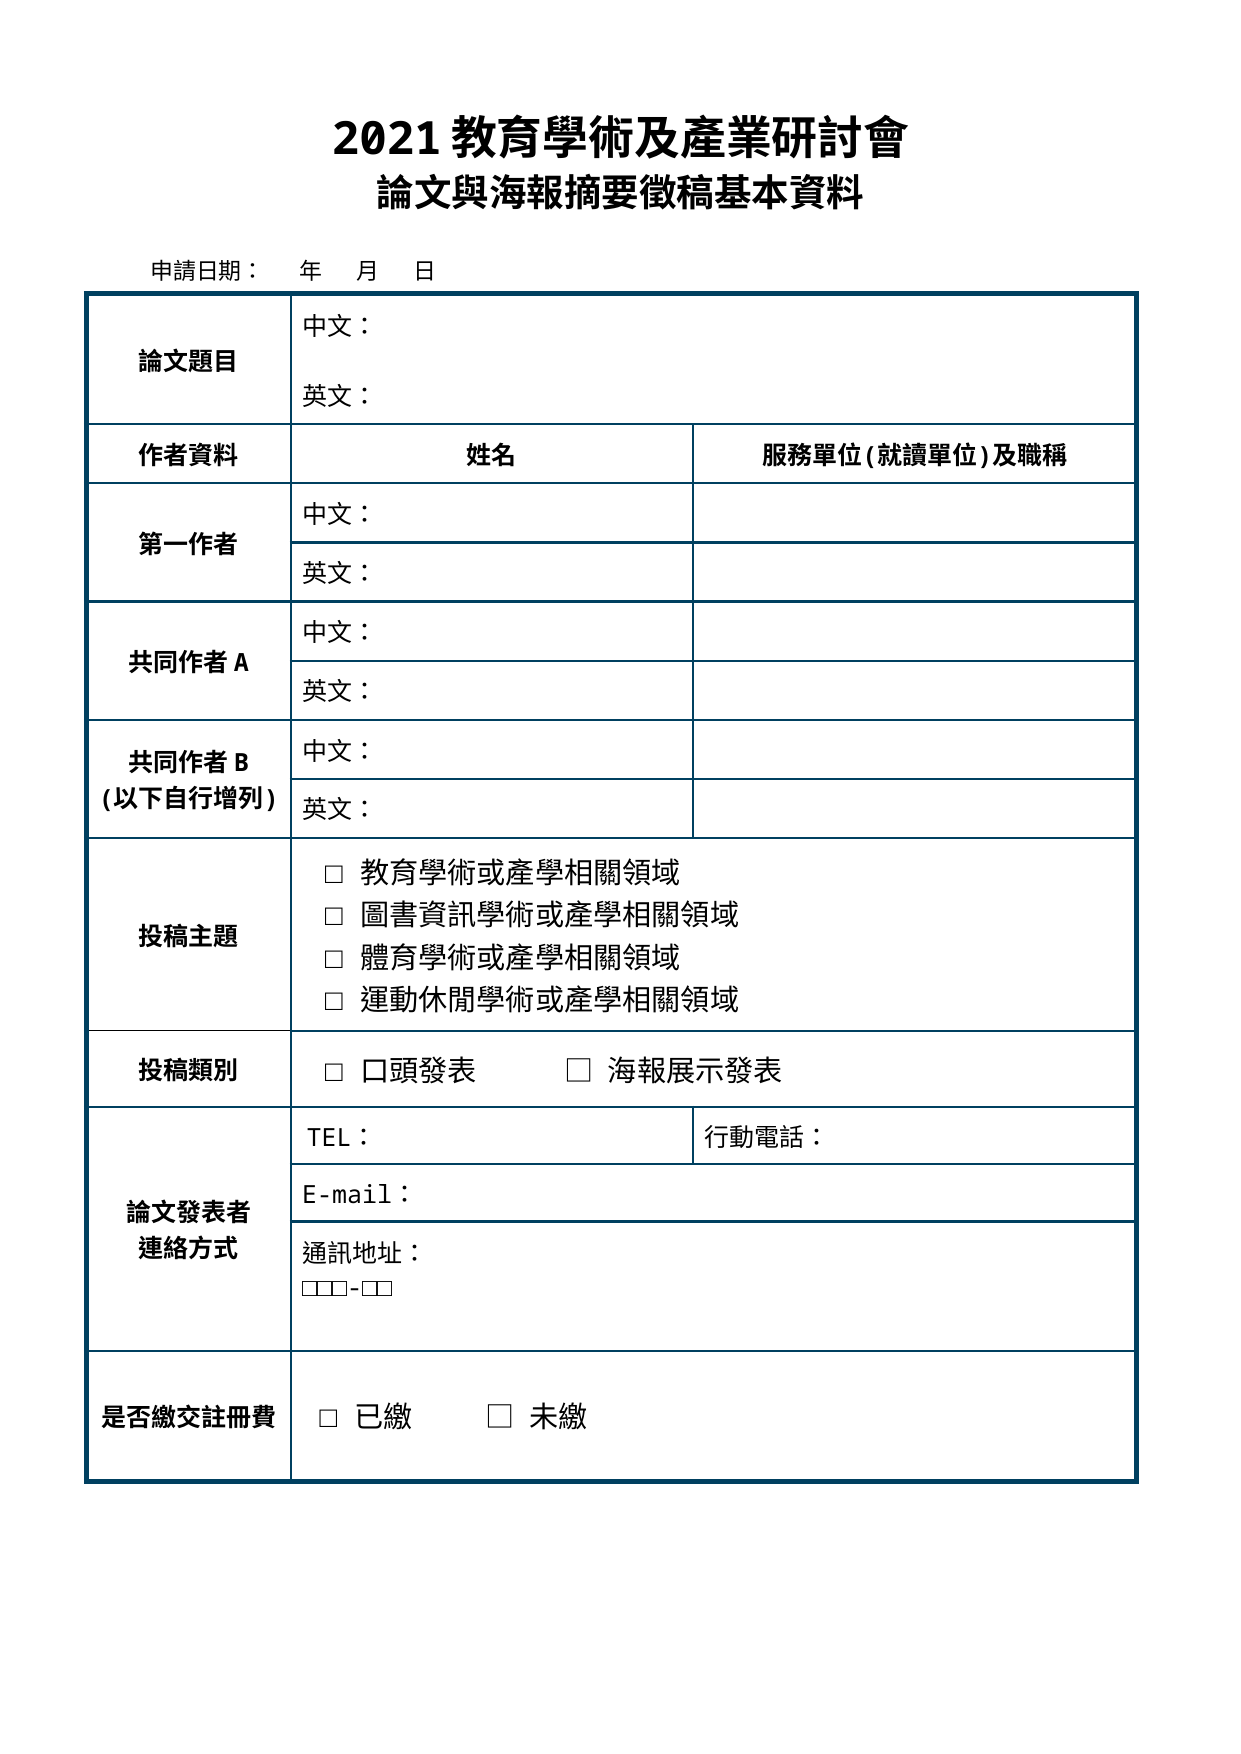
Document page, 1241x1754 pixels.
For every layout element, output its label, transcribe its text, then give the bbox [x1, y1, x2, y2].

table_cell □ 已繳 □ 未繳 [292, 1352, 1134, 1479]
table_cell 行動電話： [694, 1108, 1134, 1163]
text 申請日期： 年 月 日 [150, 253, 1091, 286]
table_cell □ 教育學術或產學相關領域 □ 圖書資訊學術或產學相關領域 □ 體育學術或產學相關領域 □ 運動休閒學術或產學相關領域 [292, 839, 1134, 1030]
table_cell 共同作者A [89, 603, 290, 718]
table_cell [694, 603, 1134, 659]
table_cell 論文發表者 連絡方式 [89, 1108, 290, 1349]
table_cell [694, 721, 1134, 778]
table_cell 第一作者 [89, 484, 290, 600]
table_cell [694, 662, 1134, 718]
table_cell TEL： [292, 1108, 692, 1163]
table_cell [694, 544, 1134, 600]
table_cell 英文： [292, 662, 692, 718]
table_header 中文： 英文： [292, 296, 1134, 423]
table_cell 投稿類別 [89, 1031, 290, 1106]
table_cell E-mail： [292, 1165, 1134, 1220]
table_cell 是否繳交註冊費 [89, 1352, 290, 1479]
table_cell 服務單位(就讀單位)及職稱 [694, 425, 1134, 482]
table_cell 共同作者B (以下自行增列) [89, 721, 290, 837]
table_cell 通訊地址： □□□-□□ [292, 1223, 1134, 1349]
text 2021教育學術及產業研討會 [150, 113, 1091, 165]
table_header 論文題目 [89, 296, 290, 423]
table_cell □ 口頭發表 □ 海報展示發表 [292, 1032, 1134, 1106]
table_cell 英文： [292, 780, 692, 837]
table_cell 英文： [292, 544, 692, 600]
table_cell [694, 484, 1134, 541]
table_cell 作者資料 [89, 425, 290, 482]
table_cell 中文： [292, 721, 692, 778]
text 論文與海報摘要徵稿基本資料 [150, 165, 1091, 217]
table_cell 姓名 [292, 425, 692, 482]
table_cell 中文： [292, 484, 692, 541]
table_cell 中文： [292, 603, 692, 659]
table_cell [694, 780, 1134, 837]
table_cell 投稿主題 [89, 839, 290, 1030]
